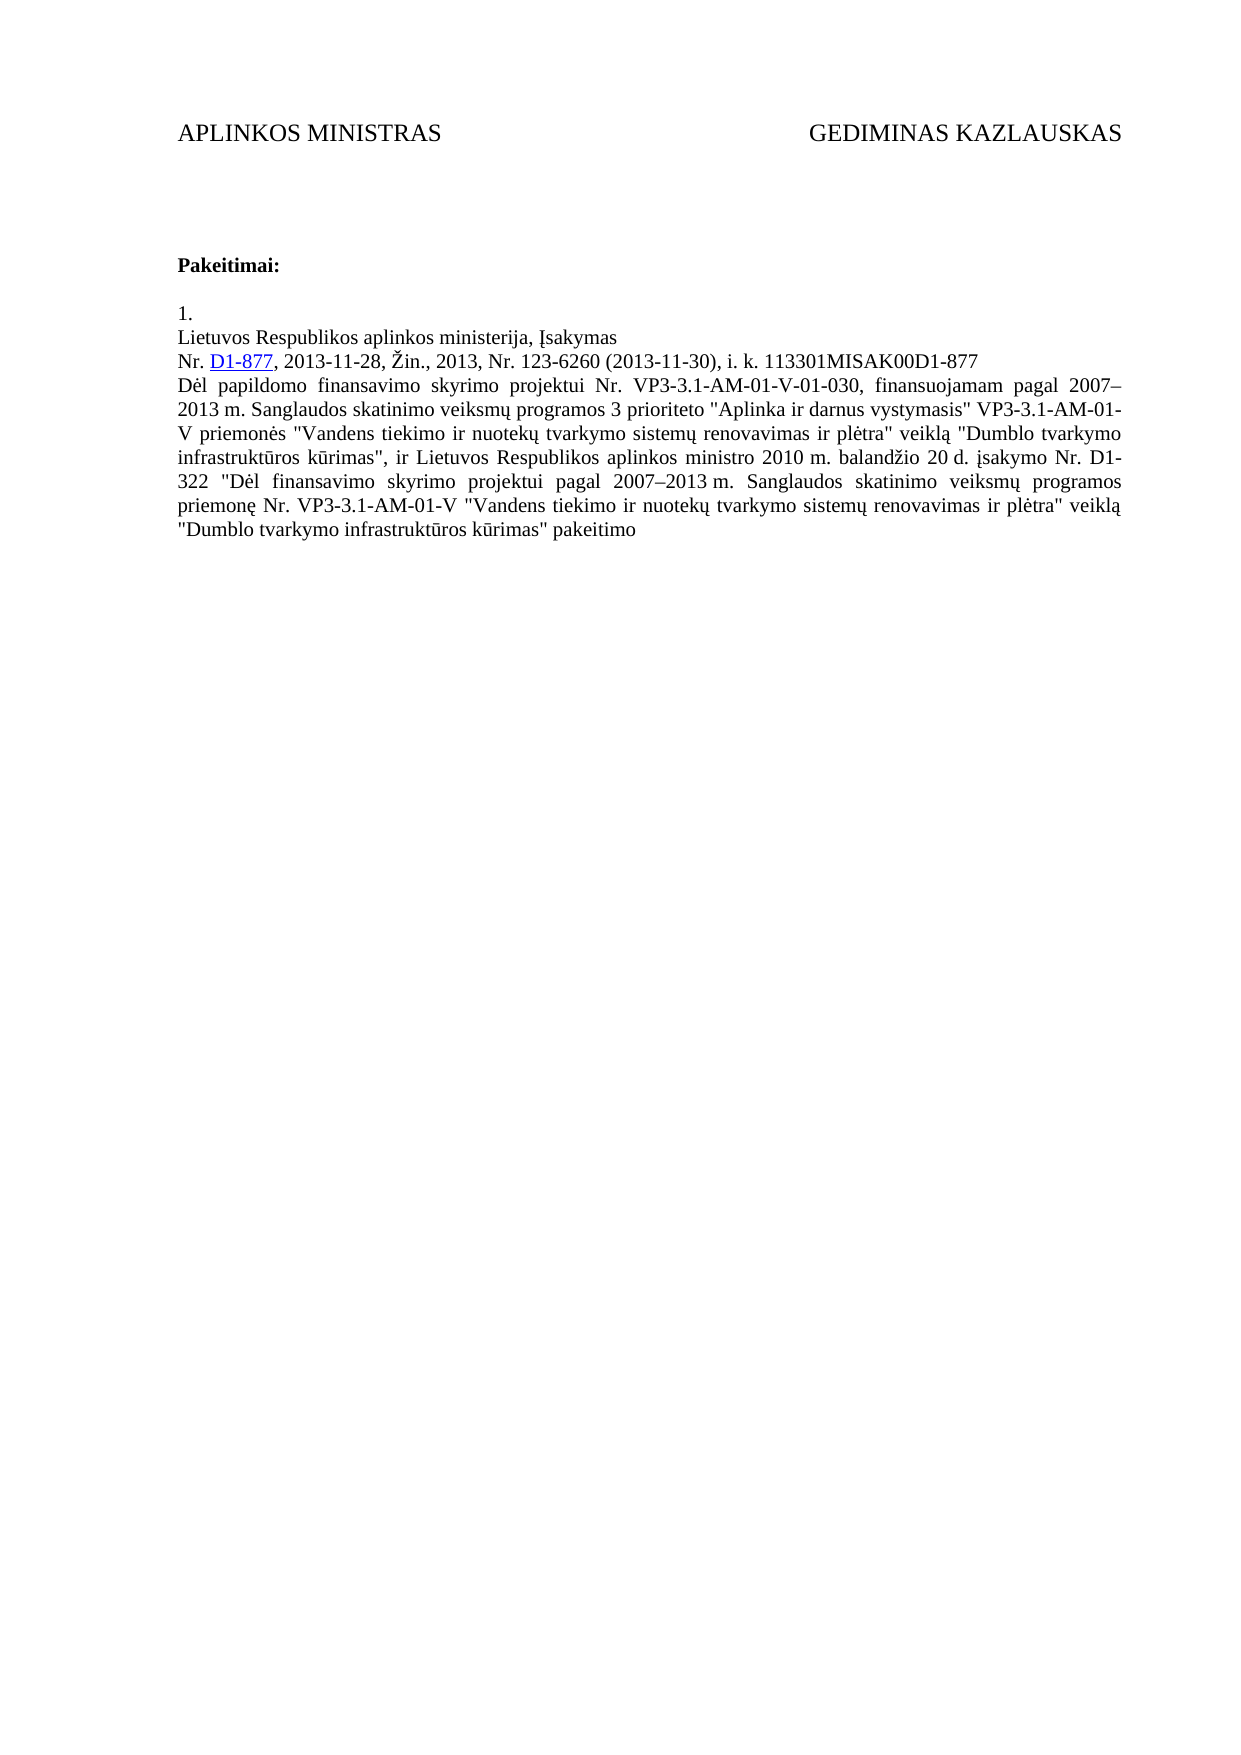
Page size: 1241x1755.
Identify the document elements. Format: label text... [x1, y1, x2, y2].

text Aplinkos ministras Gediminas Kazlauskas [177, 118, 1122, 147]
text Lietuvos Respublikos aplinkos ministerija, Įsakymas [177, 325, 1122, 349]
text Pakeitimai: [177, 252, 1122, 277]
text Nr. D1-877, 2013-11-28, Žin., 2013, Nr. 123-6260 (2013-11-30), i. k. 113301MISAK00D1-877 [177, 349, 1122, 373]
text Dėl papildomo finansavimo skyrimo projektui Nr. VP3-3.1-AM-01-V-01-030, finansuojamam pagal 2007–2013 m. Sanglaudos skatinimo veiksmų programos 3 prioriteto "Aplinka ir darnus vystymasis" VP3-3.1-AM-01-V priemonės "Vandens tiekimo ir nuotekų tvarkymo sistemų renovavimas ir plėtra" veiklą "Dumblo tvarkymo infrastruktūros kūrimas", ir Lietuvos Respublikos aplinkos ministro 2010 m. balandžio 20 d. įsakymo Nr. D1-322 "Dėl finansavimo skyrimo projektui pagal 2007–2013 m. Sanglaudos skatinimo veiksmų programos priemonę Nr. VP3-3.1-AM-01-V "Vandens tiekimo ir nuotekų tvarkymo sistemų renovavimas ir plėtra" veiklą "Dumblo tvarkymo infrastruktūros kūrimas" pakeitimo [177, 373, 1122, 541]
text 1. [177, 301, 1122, 325]
